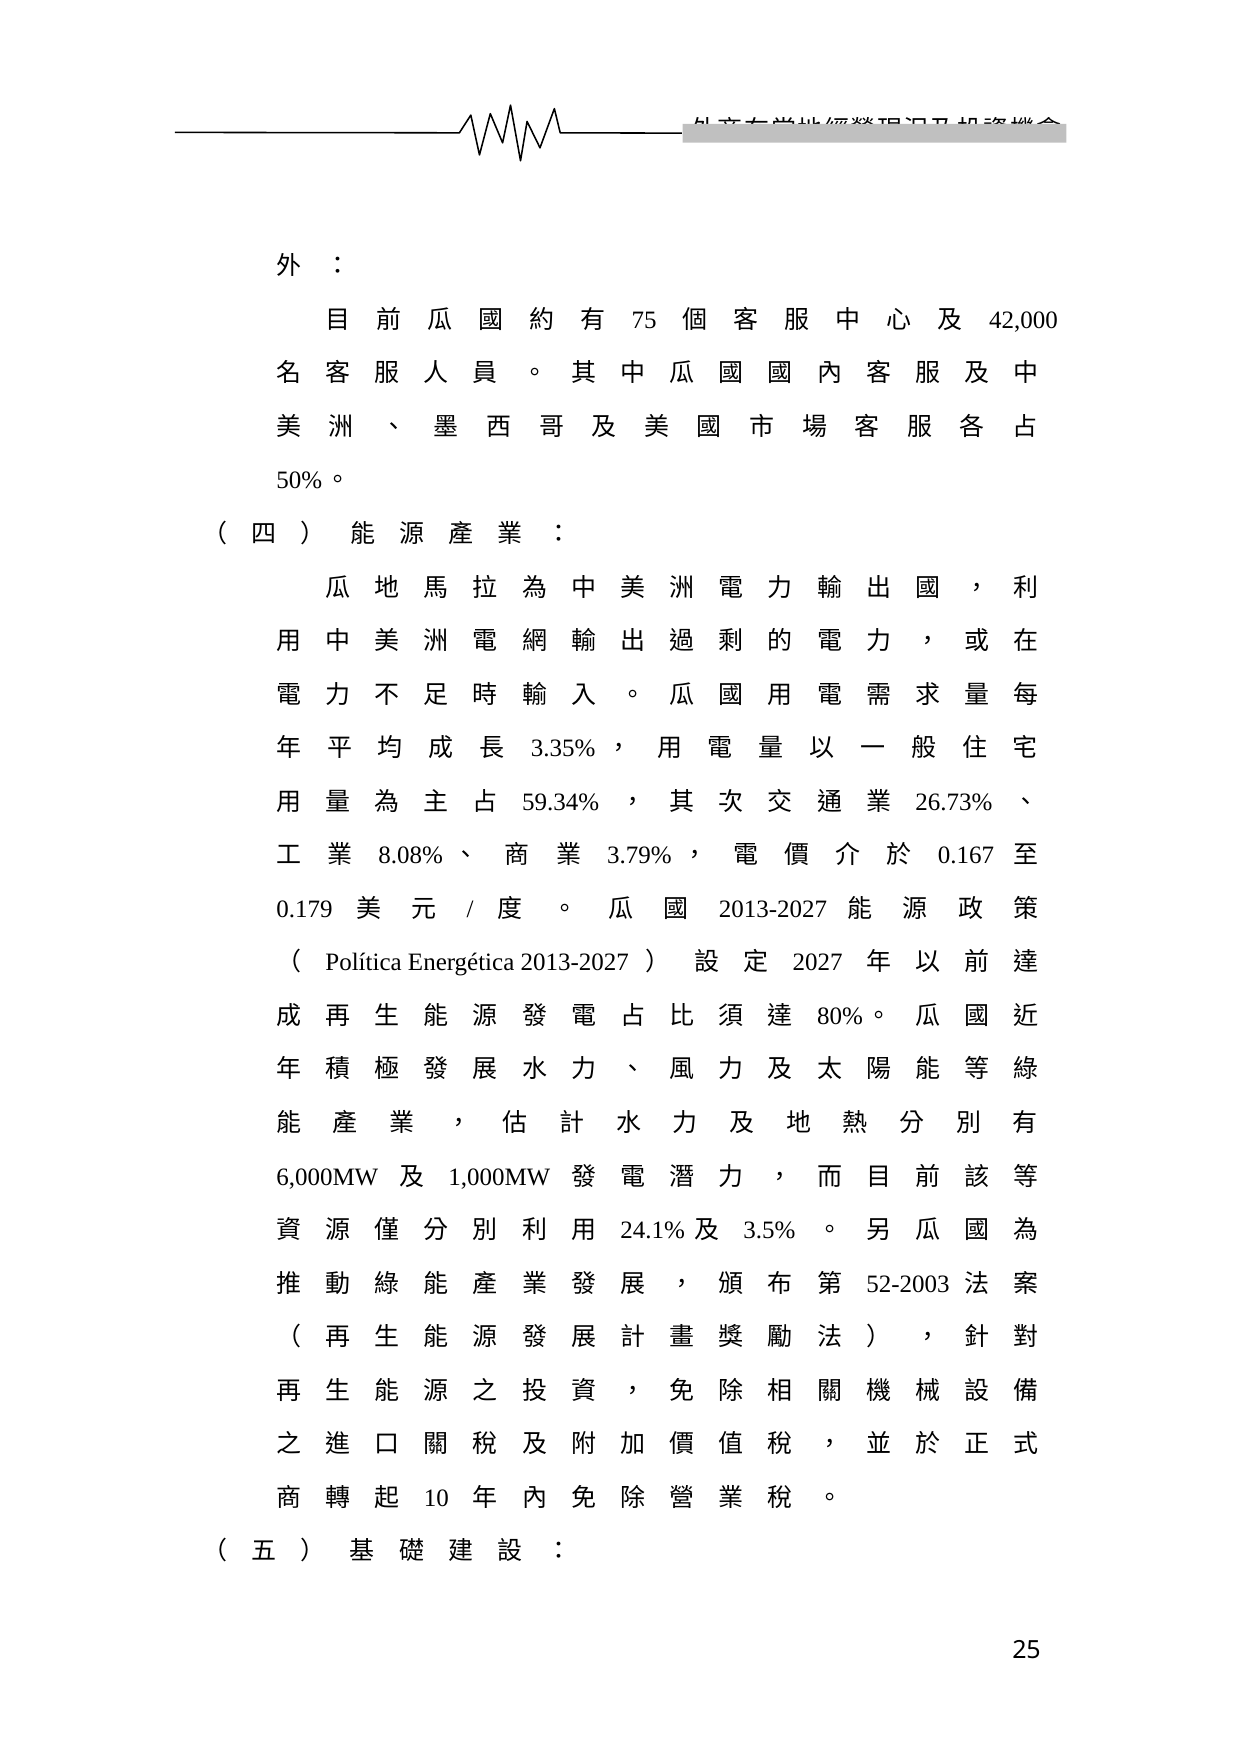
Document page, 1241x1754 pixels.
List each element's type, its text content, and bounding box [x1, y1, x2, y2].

text 外： [202, 237, 1063, 291]
text 目前瓜國約有75個客服中心及42,000名客服人員。其中瓜國國內客服及中美洲、墨西哥及美國市場客服各占50%。 [276, 291, 1063, 505]
text 瓜地馬拉為中美洲電力輸出國，利用中美洲電網輸出過剩的電力，或在電力不足時輸入。瓜國用電需求量每年平均成長3.35%，用電量以一般住宅用量為主占59.34%，其次交通業26.73%、工業8.08%、商業3.79%，電價介於0.167至0.179美元/度。瓜國2013-2027能源政策（Política Energética 2013-2027）設定2027年以前達成再生能源發電占比須達80%。瓜國近年積極發展水力、風力及太陽能等綠能產業，估計水力及地熱分別有6,000MW及1,000MW發電潛力，而目前該等資源僅分別利用24.1%及3.5%。另瓜國為推動綠能產業發展，頒布第52-2003法案（再生能源發展計畫獎勵法），針對再生能源之投資，免除相關機械設備之進口關稅及附加價值稅，並於正式商轉起10年內免除營業稅。 [276, 558, 1063, 1522]
text （五）基礎建設： [202, 1522, 1063, 1576]
text （四）能源產業： [202, 505, 1063, 558]
